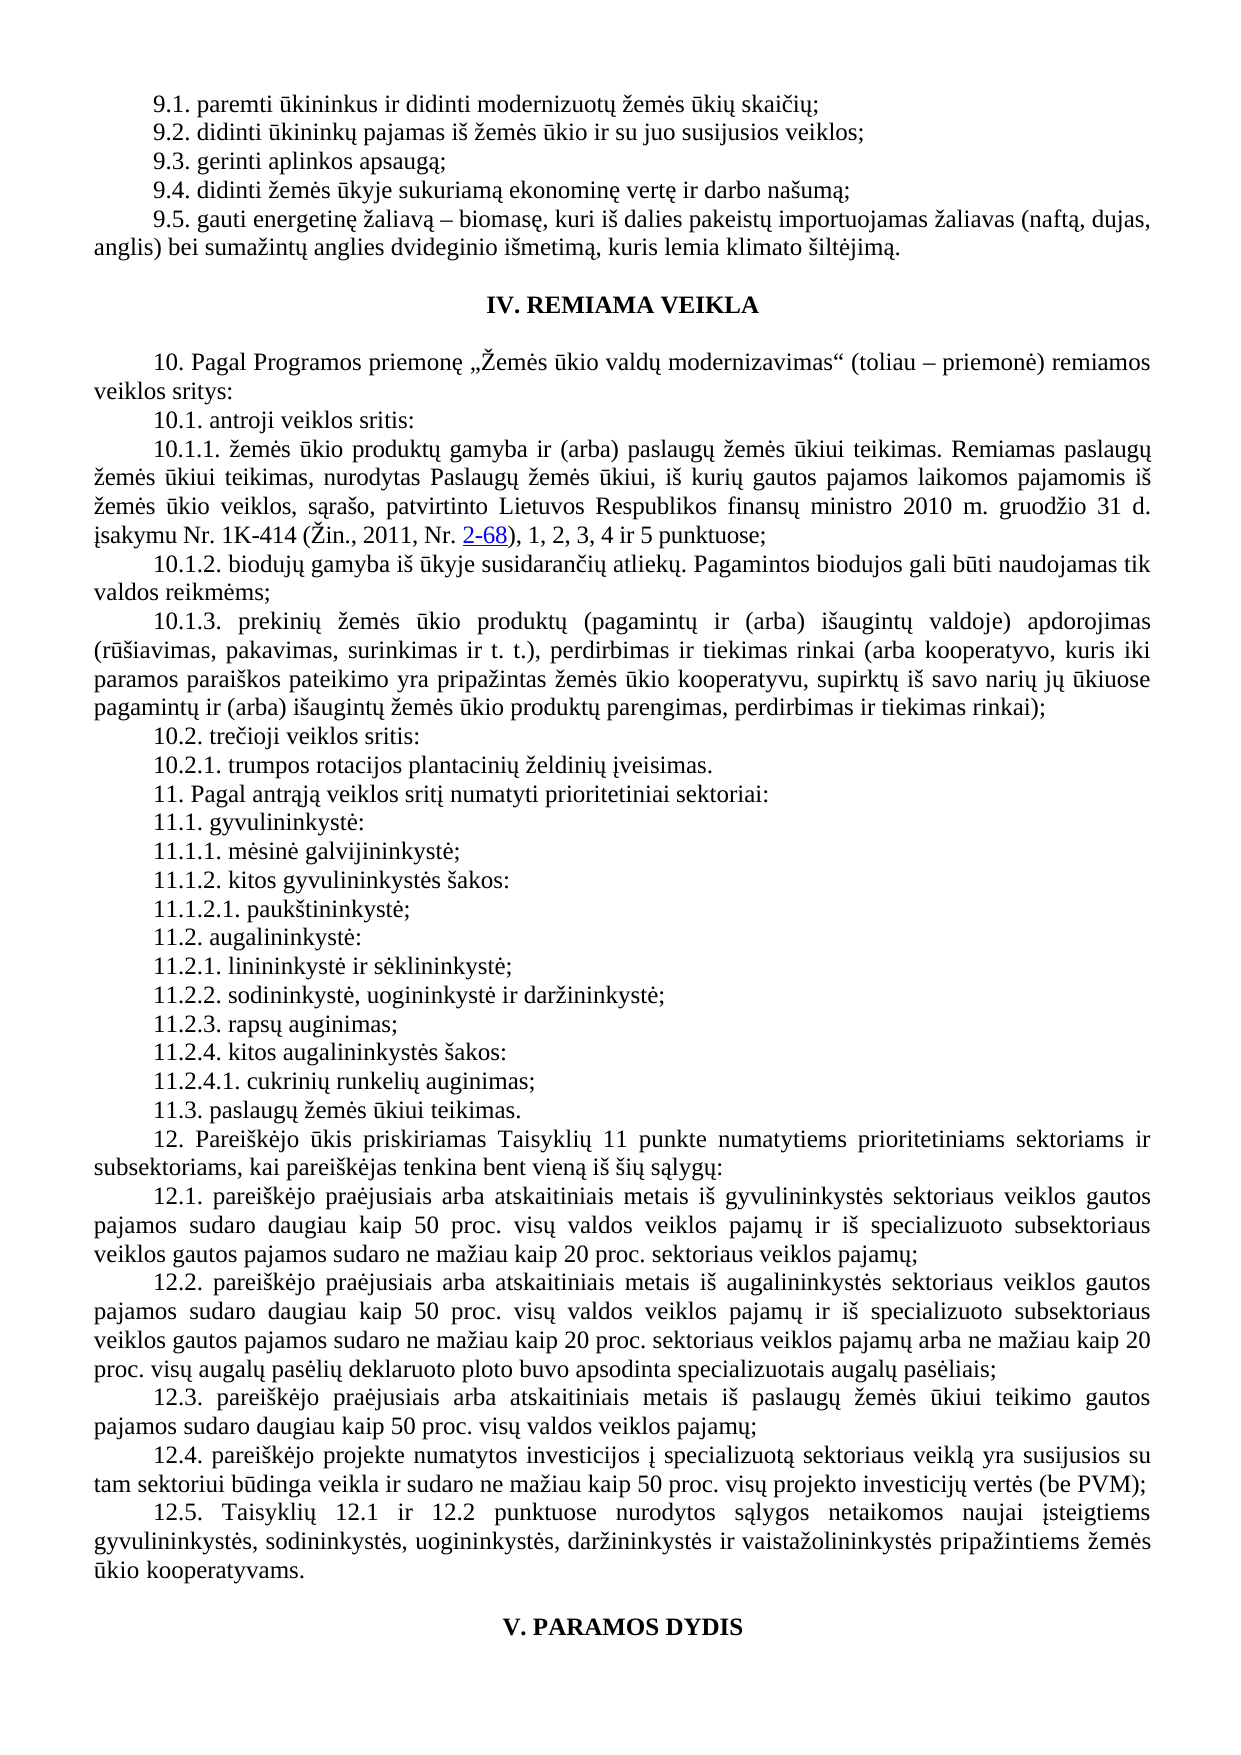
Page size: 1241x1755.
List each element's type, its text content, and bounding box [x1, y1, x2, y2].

text 12.2. pareiškėjo praėjusiais arba atskaitiniais metais iš augalininkystės sektoriaus veiklos gautos pajamos sudaro daugiau kaip 50 proc. visų valdos veiklos pajamų ir iš specializuoto subsektoriaus veiklos gautos pajamos sudaro ne mažiau kaip 20 proc. sektoriaus veiklos pajamų arba ne mažiau kaip 20 proc. visų augalų pasėlių deklaruoto ploto buvo apsodinta specializuotais augalų pasėliais; [94, 1267, 1152, 1382]
text 11.1.2.1. paukštininkystė; [94, 894, 1152, 922]
text 11.3. paslaugų žemės ūkiui teikimas. [94, 1095, 1152, 1124]
text 10.1.1. žemės ūkio produktų gamyba ir (arba) paslaugų žemės ūkiui teikimas. Remiamas paslaugų žemės ūkiui teikimas, nurodytas Paslaugų žemės ūkiui, iš kurių gautos pajamos laikomos pajamomis iš žemės ūkio veiklos, sąrašo, patvirtinto Lietuvos Respublikos finansų ministro 2010 m. gruodžio 31 d. įsakymu Nr. 1K-414 (Žin., 2011, Nr. 2-68), 1, 2, 3, 4 ir 5 punktuose; [94, 434, 1152, 549]
text 10.1.3. prekinių žemės ūkio produktų (pagamintų ir (arba) išaugintų valdoje) apdorojimas (rūšiavimas, pakavimas, surinkimas ir t. t.), perdirbimas ir tiekimas rinkai (arba kooperatyvo, kuris iki paramos paraiškos pateikimo yra pripažintas žemės ūkio kooperatyvu, supirktų iš savo narių jų ūkiuose pagamintų ir (arba) išaugintų žemės ūkio produktų parengimas, perdirbimas ir tiekimas rinkai); [94, 606, 1152, 721]
text 12.4. pareiškėjo projekte numatytos investicijos į specializuotą sektoriaus veiklą yra susijusios su tam sektoriui būdinga veikla ir sudaro ne mažiau kaip 50 proc. visų projekto investicijų vertės (be PVM); [94, 1440, 1152, 1497]
text 10.1. antroji veiklos sritis: [94, 405, 1152, 434]
text 10.1.2. biodujų gamyba iš ūkyje susidarančių atliekų. Pagamintos biodujos gali būti naudojamas tik valdos reikmėms; [94, 549, 1152, 606]
text 11. Pagal antrąją veiklos sritį numatyti prioritetiniai sektoriai: [94, 779, 1152, 807]
text 9.4. didinti žemės ūkyje sukuriamą ekonominę vertę ir darbo našumą; [94, 175, 1152, 204]
text 10.2.1. trumpos rotacijos plantacinių želdinių įveisimas. [94, 750, 1152, 779]
text 11.2.3. rapsų auginimas; [94, 1009, 1152, 1037]
text 9.5. gauti energetinę žaliavą – biomasę, kuri iš dalies pakeistų importuojamas žaliavas (naftą, dujas, anglis) bei sumažintų anglies dvideginio išmetimą, kuris lemia klimato šiltėjimą. [94, 204, 1152, 261]
text 11.2.2. sodininkystė, uogininkystė ir daržininkystė; [94, 980, 1152, 1009]
text V. PARAMOS DYDIS [94, 1612, 1152, 1641]
text 11.1. gyvulininkystė: [94, 807, 1152, 836]
text 10. Pagal Programos priemonę „Žemės ūkio valdų modernizavimas“ (toliau – priemonė) remiamos veiklos sritys: [94, 347, 1152, 405]
text 11.1.1. mėsinė galvijininkystė; [94, 836, 1152, 865]
text 9.2. didinti ūkininkų pajamas iš žemės ūkio ir su juo susijusios veiklos; [94, 117, 1152, 146]
text 10.2. trečioji veiklos sritis: [94, 721, 1152, 750]
text 11.2.4.1. cukrinių runkelių auginimas; [94, 1066, 1152, 1095]
text 11.1.2. kitos gyvulininkystės šakos: [94, 865, 1152, 894]
text 9.1. paremti ūkininkus ir didinti modernizuotų žemės ūkių skaičių; [94, 89, 1152, 117]
text 11.2.1. linininkystė ir sėklininkystė; [94, 951, 1152, 980]
text 12. Pareiškėjo ūkis priskiriamas Taisyklių 11 punkte numatytiems prioritetiniams sektoriams ir subsektoriams, kai pareiškėjas tenkina bent vieną iš šių sąlygų: [94, 1124, 1152, 1181]
text 11.2.4. kitos augalininkystės šakos: [94, 1037, 1152, 1066]
text 9.3. gerinti aplinkos apsaugą; [94, 146, 1152, 175]
text 11.2. augalininkystė: [94, 922, 1152, 951]
text 12.5. Taisyklių 12.1 ir 12.2 punktuose nurodytos sąlygos netaikomos naujai įsteigtiems gyvulininkystės, sodininkystės, uogininkystės, daržininkystės ir vaistažolininkystės pripažintiems žemės ūkio kooperatyvams. [94, 1497, 1152, 1584]
text IV. REMIAMA VEIKLA [94, 290, 1152, 319]
text 12.3. pareiškėjo praėjusiais arba atskaitiniais metais iš paslaugų žemės ūkiui teikimo gautos pajamos sudaro daugiau kaip 50 proc. visų valdos veiklos pajamų; [94, 1382, 1152, 1440]
text 12.1. pareiškėjo praėjusiais arba atskaitiniais metais iš gyvulininkystės sektoriaus veiklos gautos pajamos sudaro daugiau kaip 50 proc. visų valdos veiklos pajamų ir iš specializuoto subsektoriaus veiklos gautos pajamos sudaro ne mažiau kaip 20 proc. sektoriaus veiklos pajamų; [94, 1181, 1152, 1267]
